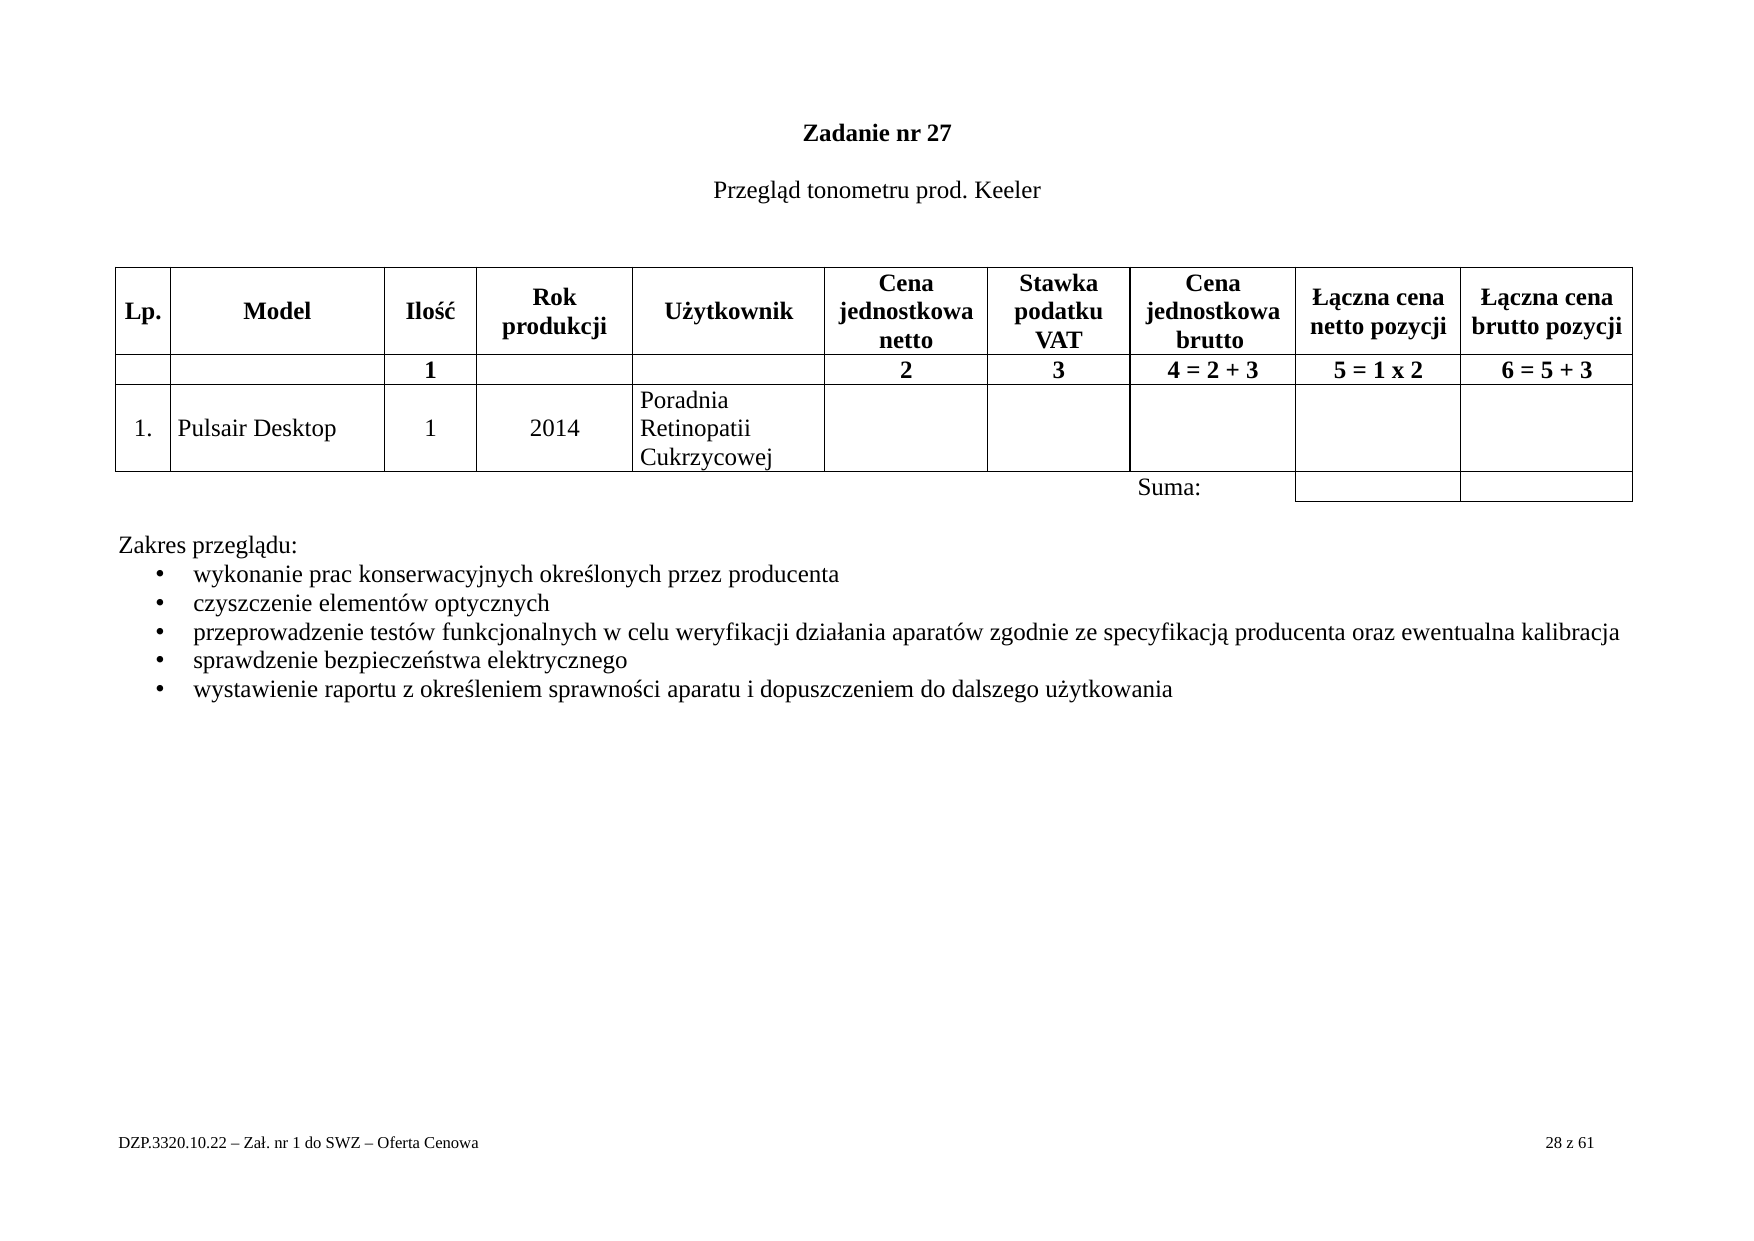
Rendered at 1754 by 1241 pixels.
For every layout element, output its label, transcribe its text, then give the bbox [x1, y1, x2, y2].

table_header Użytkownik [633, 268, 824, 354]
title Zadanie nr 27 [118, 118, 1636, 147]
title Przegląd tonometru prod. Keeler [118, 176, 1636, 204]
table_cell 2 [825, 355, 987, 384]
table_header Model [171, 268, 384, 354]
table_cell 6 = 5 + 3 [1461, 355, 1632, 384]
table_header Rok produkcji [477, 268, 632, 354]
table_cell [171, 355, 384, 384]
list wykonanie prac konserwacyjnych określonych przez producenta [156, 559, 1636, 588]
table_cell [987, 472, 1130, 501]
table_header Cena jednostkowa netto [825, 268, 987, 354]
table_cell [633, 355, 824, 384]
table_cell 1 [385, 355, 476, 384]
table_cell 5 = 1 x 2 [1296, 355, 1460, 384]
table_cell [1296, 472, 1460, 501]
table_cell [384, 472, 476, 501]
list wystawienie raportu z określeniem sprawności aparatu i dopuszczeniem do dalszego użytkowania [156, 674, 1636, 703]
table_cell 1. [116, 385, 170, 471]
table_cell [1461, 472, 1632, 501]
table_cell 1 [385, 385, 476, 471]
table_cell 2014 [477, 385, 632, 471]
text Zakres przeglądu: [118, 531, 1636, 559]
table_header Lp. [116, 268, 170, 354]
list czyszczenie elementów optycznych [156, 588, 1636, 617]
table_cell [1296, 385, 1460, 471]
table_cell [170, 472, 384, 501]
table_cell [116, 472, 170, 501]
list sprawdzenie bezpieczeństwa elektrycznego [156, 646, 1636, 674]
list przeprowadzenie testów funkcjonalnych w celu weryfikacji działania aparatów zgodnie ze specyfikacją producenta oraz ewentualna kalibracja [156, 617, 1636, 646]
table_cell Pulsair Desktop [171, 385, 384, 471]
table_cell [988, 385, 1129, 471]
table_cell Suma: [1130, 472, 1295, 501]
table_cell [633, 472, 825, 501]
table_header Cena jednostkowa brutto [1131, 268, 1295, 354]
table_header Ilość [385, 268, 476, 354]
table_header Łączna cena netto pozycji [1296, 268, 1460, 354]
table_cell [476, 472, 632, 501]
table_cell 4 = 2 + 3 [1131, 355, 1295, 384]
table_cell [116, 355, 170, 384]
table_header Łączna cena brutto pozycji [1461, 268, 1632, 354]
table_cell [477, 355, 632, 384]
table_header Stawka podatku VAT [988, 268, 1129, 354]
table_cell 3 [988, 355, 1129, 384]
table_cell [1461, 385, 1632, 471]
table_cell [825, 385, 987, 471]
table_cell Poradnia Retinopatii Cukrzycowej [633, 385, 824, 471]
table_cell [1131, 385, 1295, 471]
table_cell [825, 472, 987, 501]
